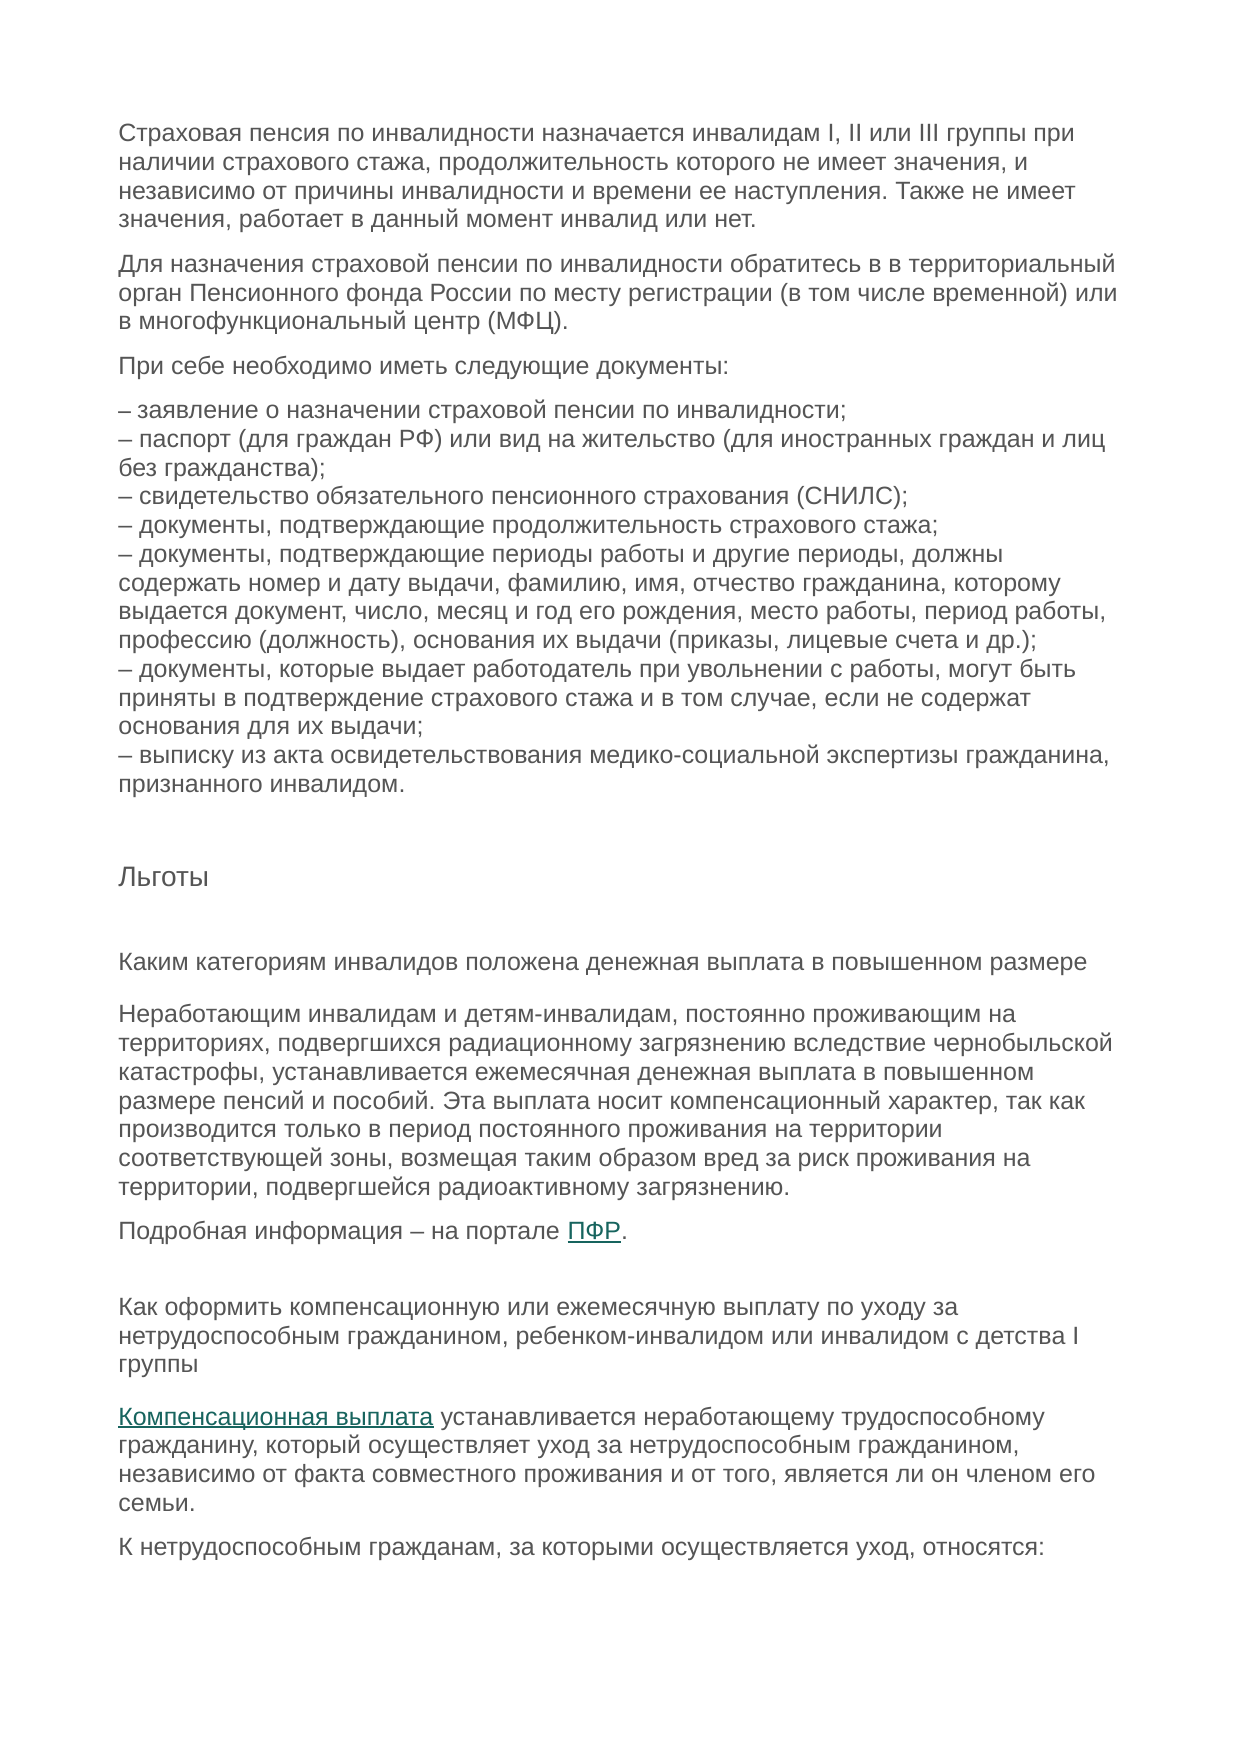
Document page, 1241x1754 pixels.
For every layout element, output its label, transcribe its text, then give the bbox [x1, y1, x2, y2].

subtitle Неработающим инвалидам и детям-инвалидам, постоянно проживающим на территориях, подвергшихся радиационному загрязнению вследствие чернобыльской катастрофы, устанавливается ежемесячная денежная выплата в повышенном размере пенсий и пособий. Эта выплата носит компенсационный характер, так как производится только в период постоянного проживания на территории соответствующей зоны, возмещая таким образом вред за риск проживания на территории, подвергшейся радиоактивному загрязнению. [118, 999, 1122, 1201]
subtitle Как оформить компенсационную или ежемесячную выплату по уходу за нетрудоспособным гражданином, ребенком-инвалидом или инвалидом с детства I группы [118, 1292, 1122, 1378]
subtitle При себе необходимо иметь следующие документы: [118, 351, 1122, 379]
subtitle Подробная информация – на портале ПФР. [118, 1216, 1122, 1245]
subtitle Льготы [118, 860, 1122, 892]
subtitle Страховая пенсия по инвалидности назначается инвалидам I, II или III группы при наличии страхового стажа, продолжительность которого не имеет значения, и независимо от причины инвалидности и времени ее наступления. Также не имеет значения, работает в данный момент инвалид или нет. [118, 118, 1122, 233]
subtitle Компенсационная выплата устанавливается неработающему трудоспособному гражданину, который осуществляет уход за нетрудоспособным гражданином, независимо от факта совместного проживания и от того, является ли он членом его семьи. [118, 1402, 1122, 1517]
subtitle К нетрудоспособным гражданам, за которыми осуществляется уход, относятся: [118, 1532, 1122, 1561]
subtitle – заявление о назначении страховой пенсии по инвалидности; – паспорт (для граждан РФ) или вид на жительство (для иностранных граждан и лиц без гражданства); – свидетельство обязательного пенсионного страхования (СНИЛС); – документы, подтверждающие продолжительность страхового стажа; – документы, подтверждающие периоды работы и другие периоды, должны содержать номер и дату выдачи, фамилию, имя, отчество гражданина, которому выдается документ, число, месяц и год его рождения, место работы, период работы, профессию (должность), основания их выдачи (приказы, лицевые счета и др.); – документы, которые выдает работодатель при увольнении с работы, могут быть приняты в подтверждение страхового стажа и в том случае, если не содержат основания для их выдачи; – выписку из акта освидетельствования медико-социальной экспертизы гражданина, признанного инвалидом. [118, 395, 1122, 798]
subtitle Для назначения страховой пенсии по инвалидности обратитесь в в территориальный орган Пенсионного фонда России по месту регистрации (в том числе временной) или в многофункциональный центр (МФЦ). [118, 249, 1122, 335]
subtitle Каким категориям инвалидов положена денежная выплата в повышенном размере [118, 947, 1122, 976]
